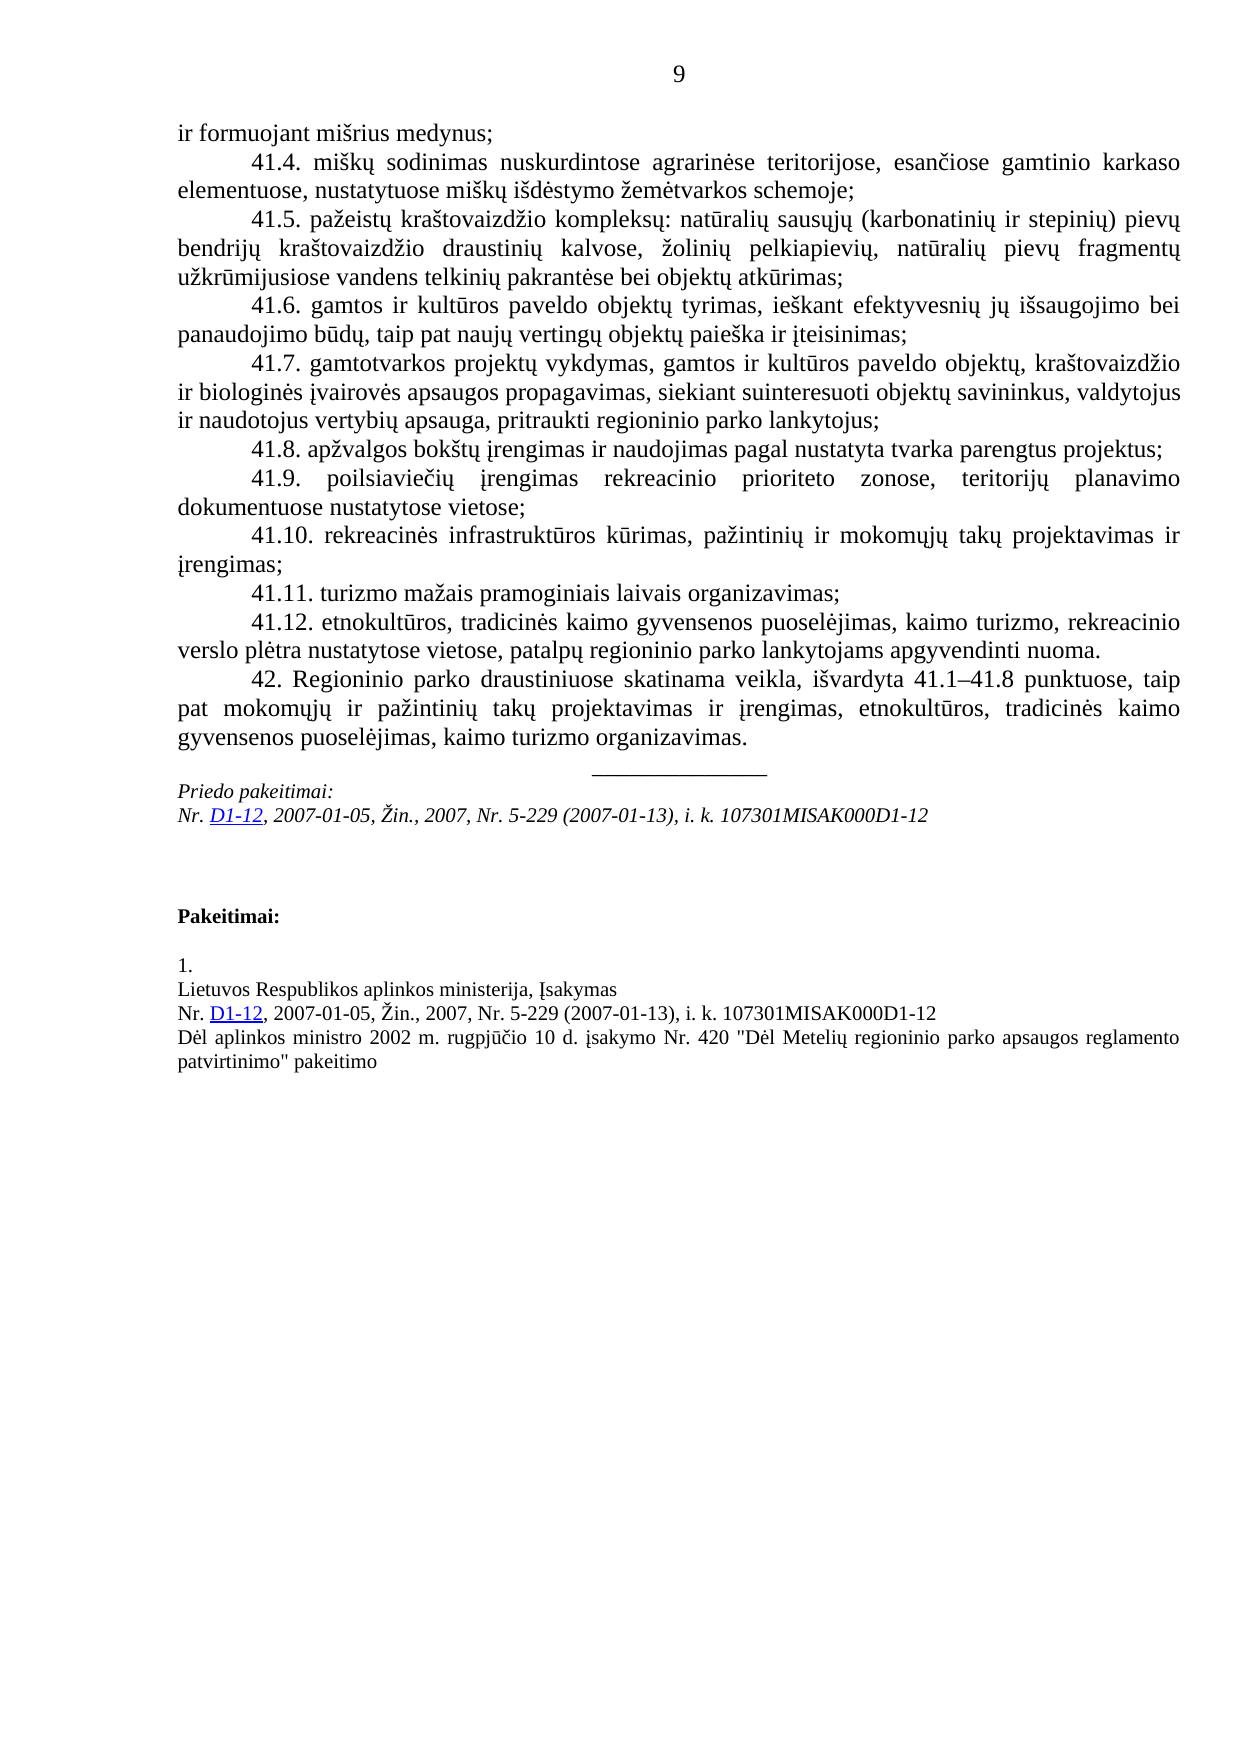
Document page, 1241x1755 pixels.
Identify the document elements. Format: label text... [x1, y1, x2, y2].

text Nr. D1-12, 2007-01-05, Žin., 2007, Nr. 5-229 (2007-01-13), i. k. 107301MISAK000D1-12 [177, 1001, 1181, 1025]
text 42. Regioninio parko draustiniuose skatinama veikla, išvardyta 41.1–41.8 punktuose, taip pat mokomųjų ir pažintinių takų projektavimas ir įrengimas, etnokultūros, tradicinės kaimo gyvensenos puoselėjimas, kaimo turizmo organizavimas. [177, 664, 1181, 751]
text 41.7. gamtotvarkos projektų vykdymas, gamtos ir kultūros paveldo objektų, kraštovaizdžio ir biologinės įvairovės apsaugos propagavimas, siekiant suinteresuoti objektų savininkus, valdytojus ir naudotojus vertybių apsauga, pritraukti regioninio parko lankytojus; [177, 348, 1181, 434]
text 1. [177, 952, 1181, 977]
text 41.11. turizmo mažais pramoginiais laivais organizavimas; [177, 578, 1181, 607]
text ______________ [177, 751, 1181, 779]
text ir formuojant mišrius medynus; [177, 118, 1181, 147]
text Lietuvos Respublikos aplinkos ministerija, Įsakymas [177, 977, 1181, 1001]
text Priedo pakeitimai: [177, 779, 1181, 803]
text 41.4. miškų sodinimas nuskurdintose agrarinėse teritorijose, esančiose gamtinio karkaso elementuose, nustatytuose miškų išdėstymo žemėtvarkos schemoje; [177, 147, 1181, 204]
text Nr. D1-12, 2007-01-05, Žin., 2007, Nr. 5-229 (2007-01-13), i. k. 107301MISAK000D1-12 [177, 803, 1181, 827]
text Pakeitimai: [177, 904, 1181, 928]
text 41.5. pažeistų kraštovaizdžio kompleksų: natūralių sausųjų (karbonatinių ir stepinių) pievų bendrijų kraštovaizdžio draustinių kalvose, žolinių pelkiapievių, natūralių pievų fragmentų užkrūmijusiose vandens telkinių pakrantėse bei objektų atkūrimas; [177, 204, 1181, 291]
text 41.12. etnokultūros, tradicinės kaimo gyvensenos puoselėjimas, kaimo turizmo, rekreacinio verslo plėtra nustatytose vietose, patalpų regioninio parko lankytojams apgyvendinti nuoma. [177, 607, 1181, 664]
text 41.6. gamtos ir kultūros paveldo objektų tyrimas, ieškant efektyvesnių jų išsaugojimo bei panaudojimo būdų, taip pat naujų vertingų objektų paieška ir įteisinimas; [177, 291, 1181, 348]
text 41.9. poilsiaviečių įrengimas rekreacinio prioriteto zonose, teritorijų planavimo dokumentuose nustatytose vietose; [177, 463, 1181, 521]
text 41.10. rekreacinės infrastruktūros kūrimas, pažintinių ir mokomųjų takų projektavimas ir įrengimas; [177, 521, 1181, 578]
text Dėl aplinkos ministro 2002 m. rugpjūčio 10 d. įsakymo Nr. 420 "Dėl Metelių regioninio parko apsaugos reglamento patvirtinimo" pakeitimo [177, 1025, 1181, 1073]
text 41.8. apžvalgos bokštų įrengimas ir naudojimas pagal nustatyta tvarka parengtus projektus; [177, 434, 1181, 463]
